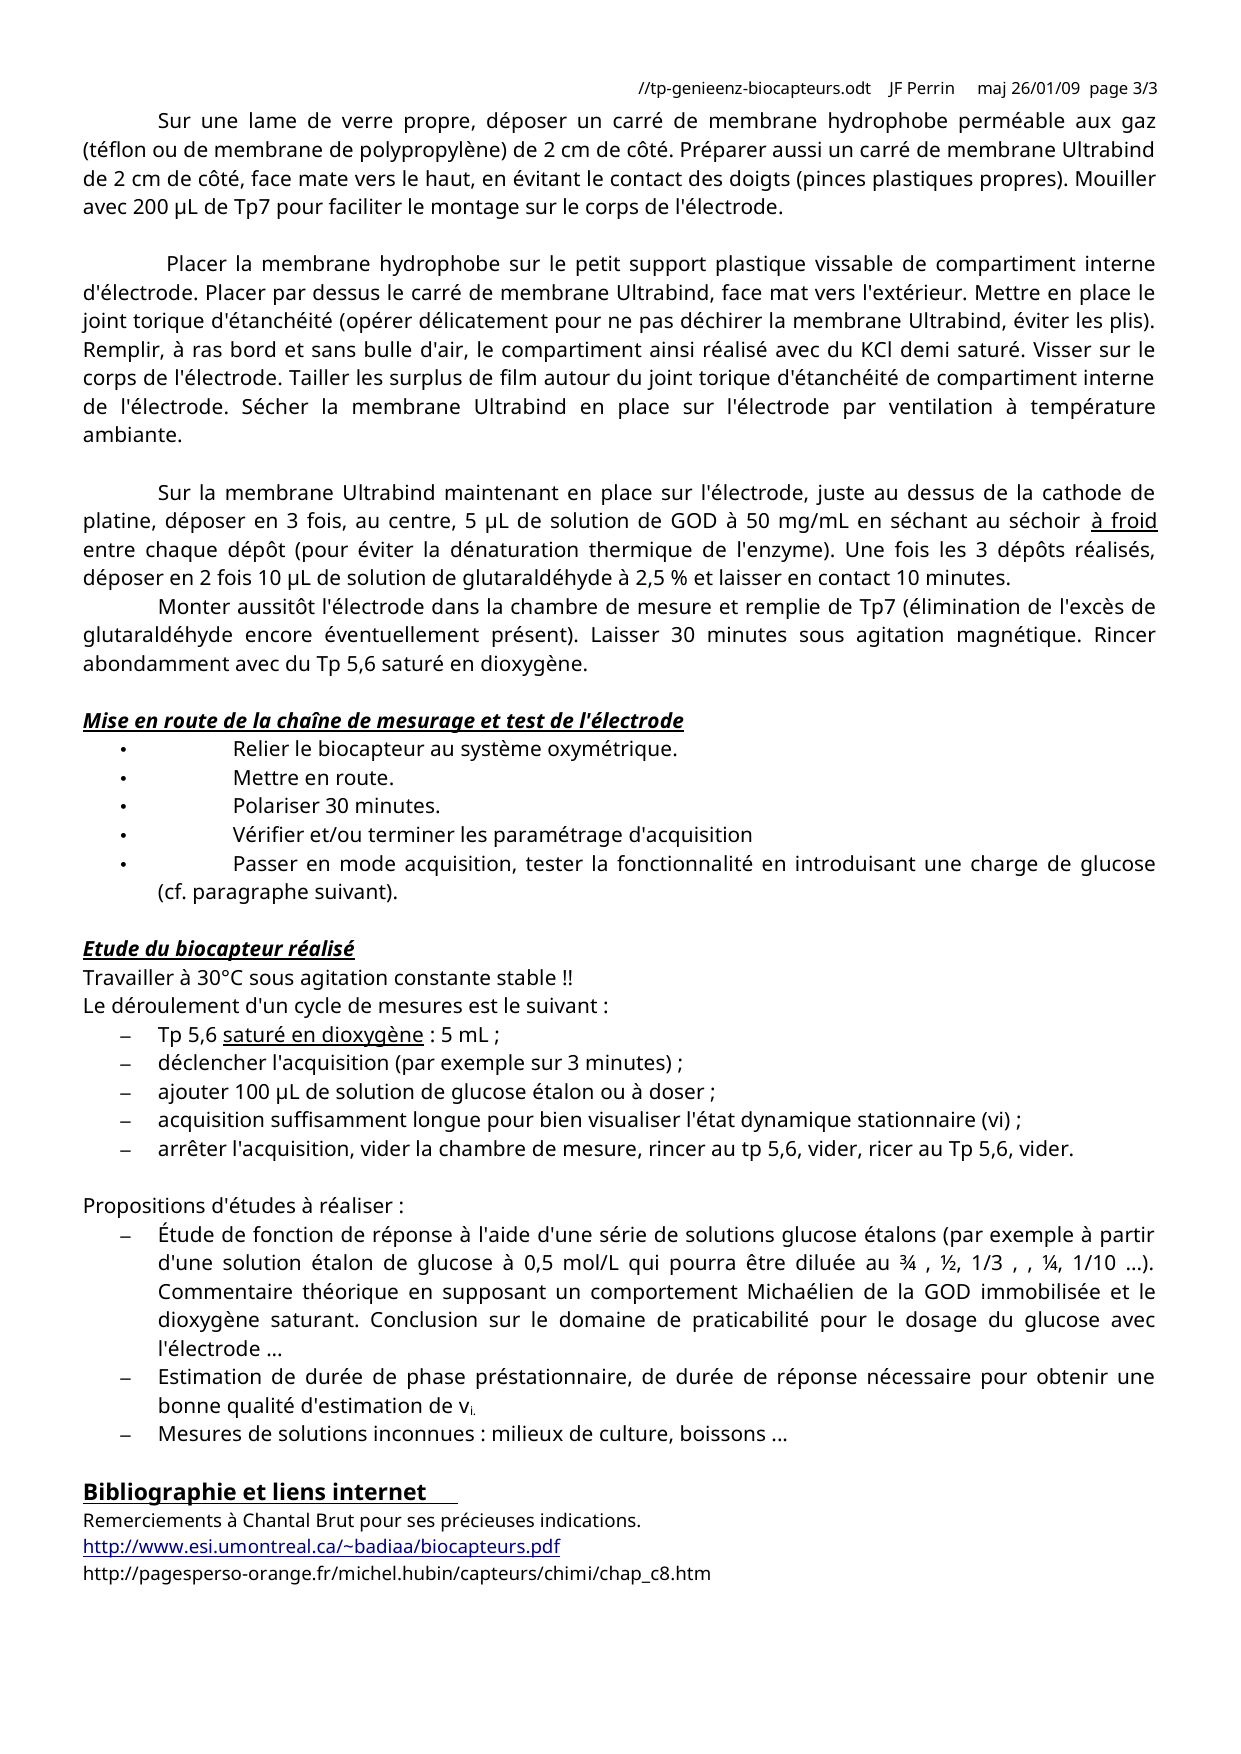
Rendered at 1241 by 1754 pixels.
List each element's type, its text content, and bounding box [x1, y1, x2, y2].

list déclencher l'acquisition (par exemple sur 3 minutes) ; [120, 1048, 1157, 1077]
list arrêter l'acquisition, vider la chambre de mesure, rincer au tp 5,6, vider, ricer au Tp 5,6, vider. [120, 1134, 1157, 1162]
text Etude du biocapteur réalisé [83, 934, 1157, 963]
text Mise en route de la chaîne de mesurage et test de l'électrode [83, 706, 1157, 734]
text Bibliographie et liens internet [83, 1476, 1157, 1507]
text Remerciements à Chantal Brut pour ses précieuses indications. [83, 1507, 1157, 1533]
list Tp 5,6 saturé en dioxygène : 5 mL ; [120, 1020, 1157, 1048]
list acquisition suffisamment longue pour bien visualiser l'état dynamique stationnaire (vi) ; [120, 1105, 1157, 1134]
list Mesures de solutions inconnues : milieux de culture, boissons ... [120, 1419, 1157, 1448]
text http://www.esi.umontreal.ca/~badiaa/biocapteurs.pdf [83, 1533, 1157, 1559]
list Passer en mode acquisition, tester la fonctionnalité en introduisant une charge de glucose (cf. paragraphe suivant). [120, 848, 1157, 906]
list Étude de fonction de réponse à l'aide d'une série de solutions glucose étalons (par exemple à partir d'une solution étalon de glucose à 0,5 mol/L qui pourra être diluée au ¾ , ½, 1/3 , , ¼, 1/10 ...). Commentaire théorique en supposant un comportement Michaélien de la GOD immobilisée et le dioxygène saturant. Conclusion sur le domaine de praticabilité pour le dosage du glucose avec l'électrode ... [120, 1219, 1157, 1362]
text Sur une lame de verre propre, déposer un carré de membrane hydrophobe perméable aux gaz (téflon ou de membrane de polypropylène) de 2 cm de côté. Préparer aussi un carré de membrane Ultrabind de 2 cm de côté, face mate vers le haut, en évitant le contact des doigts (pinces plastiques propres). Mouiller avec 200 µL de Tp7 pour faciliter le montage sur le corps de l'électrode. [83, 106, 1157, 221]
text Travailler à 30°C sous agitation constante stable !! [83, 963, 1157, 991]
text Monter aussitôt l'électrode dans la chambre de mesure et remplie de Tp7 (élimination de l'excès de glutaraldéhyde encore éventuellement présent). Laisser 30 minutes sous agitation magnétique. Rincer abondamment avec du Tp 5,6 saturé en dioxygène. [83, 592, 1157, 677]
list Relier le biocapteur au système oxymétrique. [120, 734, 1157, 763]
text Sur la membrane Ultrabind maintenant en place sur l'électrode, juste au dessus de la cathode de platine, déposer en 3 fois, au centre, 5 µL de solution de GOD à 50 mg/mL en séchant au séchoir à froid entre chaque dépôt (pour éviter la dénaturation thermique de l'enzyme). Une fois les 3 dépôts réalisés, déposer en 2 fois 10 µL de solution de glutaraldéhyde à 2,5 % et laisser en contact 10 minutes. [83, 477, 1157, 592]
list ajouter 100 µL de solution de glucose étalon ou à doser ; [120, 1077, 1157, 1105]
list Polariser 30 minutes. [120, 791, 1157, 820]
text Propositions d'études à réaliser : [83, 1191, 1157, 1219]
list Estimation de durée de phase préstationnaire, de durée de réponse nécessaire pour obtenir une bonne qualité d'estimation de vi. [120, 1362, 1157, 1419]
list Vérifier et/ou terminer les paramétrage d'acquisition [120, 820, 1157, 848]
text Le déroulement d'un cycle de mesures est le suivant : [83, 991, 1157, 1020]
list Mettre en route. [120, 763, 1157, 791]
text http://pagesperso-orange.fr/michel.hubin/capteurs/chimi/chap_c8.htm [83, 1559, 1157, 1586]
text Placer la membrane hydrophobe sur le petit support plastique vissable de compartiment interne d'électrode. Placer par dessus le carré de membrane Ultrabind, face mat vers l'extérieur. Mettre en place le joint torique d'étanchéité (opérer délicatement pour ne pas déchirer la membrane Ultrabind, éviter les plis). Remplir, à ras bord et sans bulle d'air, le compartiment ainsi réalisé avec du KCl demi saturé. Visser sur le corps de l'électrode. Tailler les surplus de film autour du joint torique d'étanchéité de compartiment interne de l'électrode. Sécher la membrane Ultrabind en place sur l'électrode par ventilation à température ambiante. [83, 249, 1157, 449]
